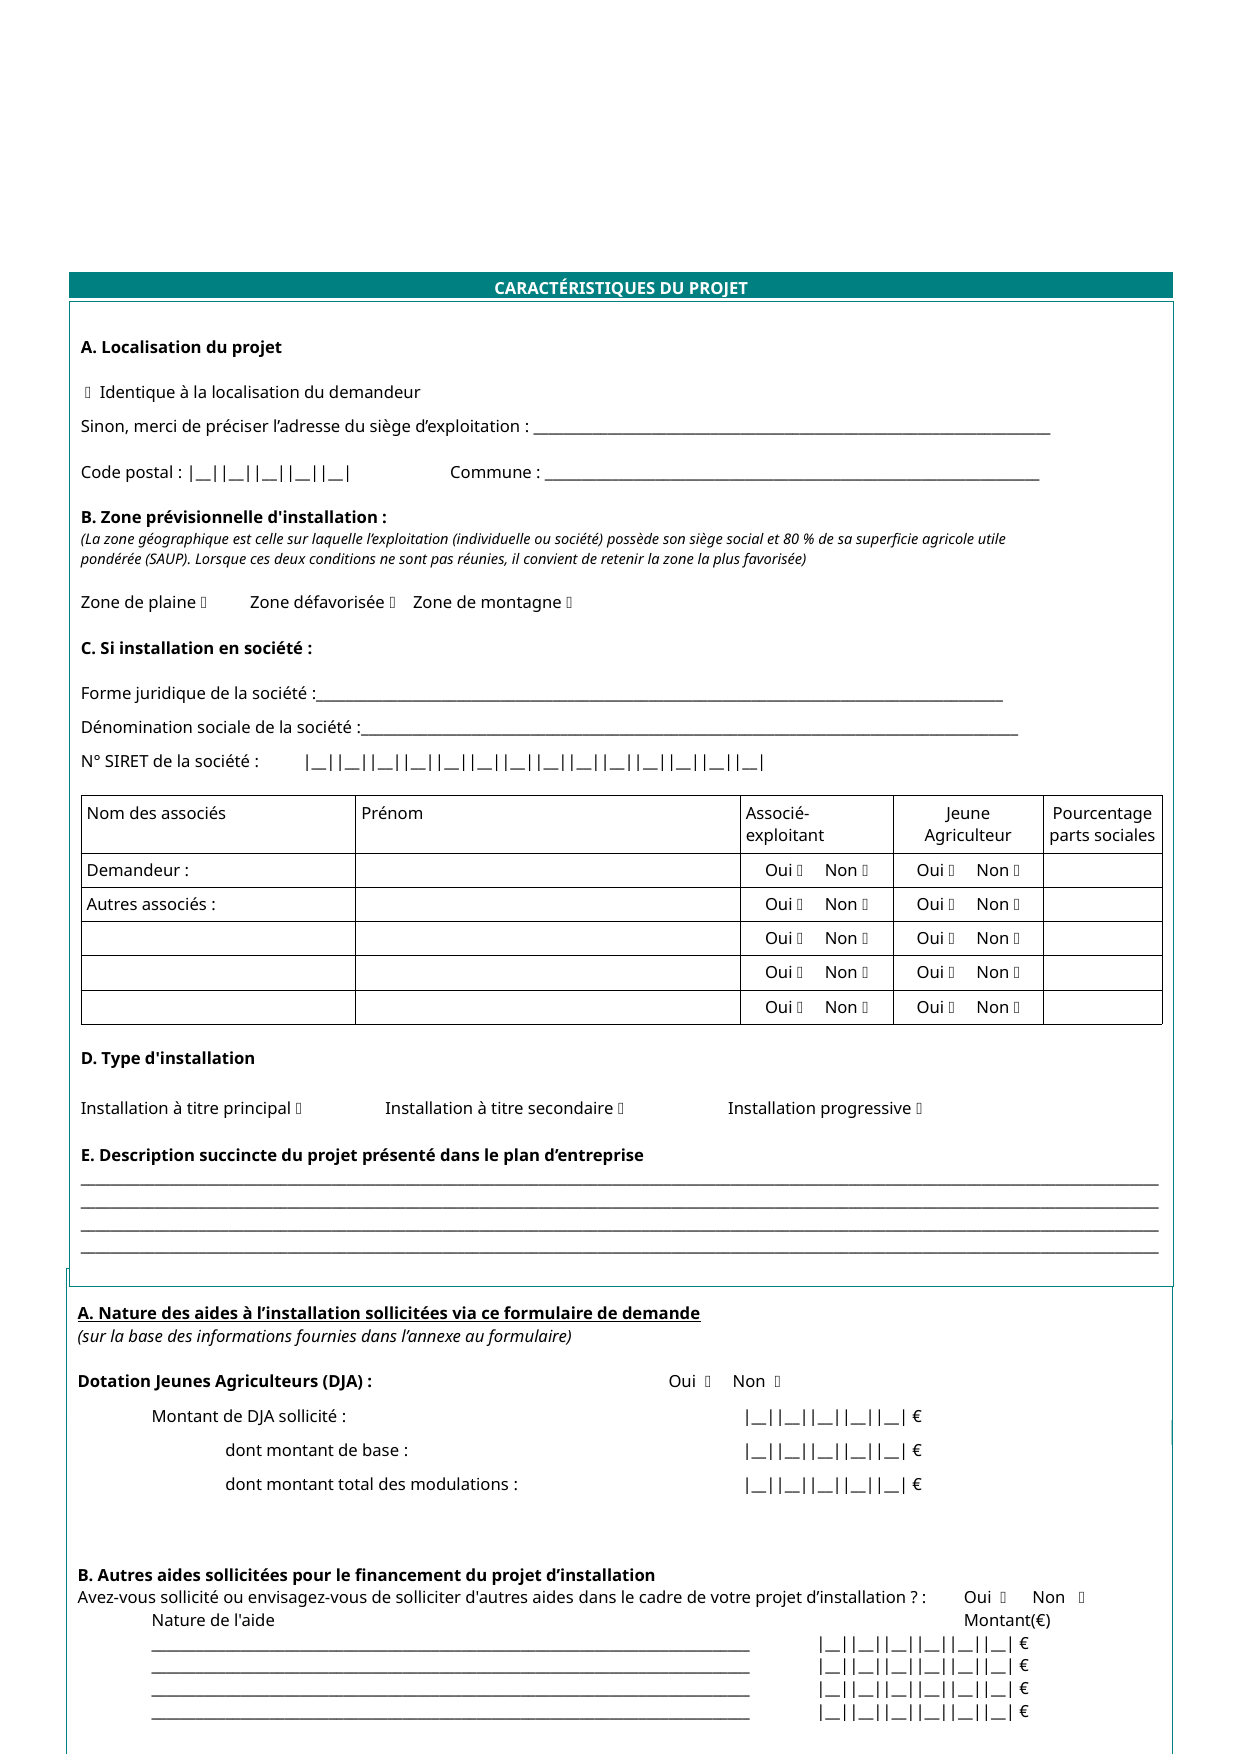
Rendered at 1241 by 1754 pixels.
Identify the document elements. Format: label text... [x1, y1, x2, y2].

table_cell [1044, 888, 1162, 921]
table_header Associé-exploitant [741, 796, 893, 852]
text Dénomination sociale de la société :_________________________________________________________________________________________ [81, 716, 1162, 739]
text Dotation Jeunes Agriculteurs (DJA) : Oui c Non c [77, 1370, 1160, 1393]
text D. Type d'installation [81, 1047, 1162, 1069]
table_cell [356, 956, 740, 989]
table_cell [356, 854, 740, 887]
table_cell [1044, 991, 1162, 1024]
table_cell Oui c Non c [741, 888, 893, 921]
table_cell Oui c Non c [894, 991, 1043, 1024]
text E. Description succincte du projet présenté dans le plan d’entreprise [81, 1143, 1162, 1166]
table_cell Oui c Non c [741, 922, 893, 955]
table_cell Oui c Non c [894, 854, 1043, 887]
text C. Si installation en société : [81, 636, 1162, 659]
table_cell [82, 922, 355, 955]
table_cell [1044, 922, 1162, 955]
table_cell Oui c Non c [894, 956, 1043, 989]
text Sinon, merci de préciser l’adresse du siège d’exploitation : ______________________________________________________________________ [81, 415, 1162, 438]
text dont montant de base : |__||__||__||__||__| € [77, 1438, 1160, 1461]
text Zone de plaine c Zone défavorisée c Zone de montagne c [81, 591, 1162, 614]
table_cell [356, 991, 740, 1024]
text Installation à titre principal c Installation à titre secondaire c Installation progressive c [81, 1092, 1162, 1120]
text c Identique à la localisation du demandeur [81, 381, 1162, 404]
table_cell [356, 888, 740, 921]
table_cell Demandeur : [82, 854, 355, 887]
table_cell [356, 922, 740, 955]
table_cell [82, 956, 355, 989]
table_cell Autres associés : [82, 888, 355, 921]
text B. Autres aides sollicitées pour le financement du projet d’installation [77, 1563, 1160, 1586]
text _________________________________________________________________________________ |__||__||__||__||__||__| € [77, 1699, 1160, 1722]
text N° SIRET de la société : |__||__||__||__||__||__||__||__||__||__||__||__||__||__| [81, 750, 1162, 773]
table_cell Oui c Non c [741, 991, 893, 1024]
text (sur la base des informations fournies dans l’annexe au formulaire) [77, 1325, 1160, 1347]
text pondérée (SAUP). Lorsque ces deux conditions ne sont pas réunies, il convient de retenir la zone la plus favorisée) [81, 548, 1162, 568]
table_header Nom des associés [82, 796, 355, 852]
table_header Jeune Agriculteur [894, 796, 1043, 852]
text __________________________________________________________________________________________________________________________________________________________________________________________________________________________________________________________________________________________________________________________________________________________________________________________________________________________________________________________________________________________________________________________________________________________________________________________________________________________________________________________________________________________________________________________________________________________________________________________________________________________________________________________ [81, 1166, 1162, 1274]
text dont montant total des modulations : |__||__||__||__||__| € [77, 1472, 1160, 1495]
text Avez-vous sollicité ou envisagez-vous de solliciter d'autres aides dans le cadre de votre projet d’installation ? : Oui c Non c [77, 1586, 1160, 1608]
text Caractéristiques du projet [70, 276, 1172, 297]
text B. Zone prévisionnelle d'installation : [81, 506, 1162, 528]
text Code postal : |__||__||__||__||__| Commune : ___________________________________________________________________ [81, 460, 1162, 483]
text Forme juridique de la société :_____________________________________________________________________________________________ [81, 682, 1162, 704]
table_cell Oui c Non c [741, 956, 893, 989]
table_header Pourcentage parts sociales [1044, 796, 1162, 852]
table_cell [1044, 854, 1162, 887]
table_cell [82, 991, 355, 1024]
text A. Localisation du projet [81, 336, 1162, 358]
table_cell Oui c Non c [894, 888, 1043, 921]
text Montant de DJA sollicité : |__||__||__||__||__| € [77, 1404, 1160, 1427]
text (La zone géographique est celle sur laquelle l’exploitation (individuelle ou société) possède son siège social et 80 % de sa superficie agricole utile [81, 528, 1162, 548]
text Nature de l'aide Montant(€) _________________________________________________________________________________ |__||__||__||__||__||__| € [77, 1608, 1160, 1654]
text A. Nature des aides à l’installation sollicitées via ce formulaire de demande [77, 1302, 1160, 1325]
text _________________________________________________________________________________ |__||__||__||__||__||__| € [77, 1677, 1160, 1699]
table_cell Oui c Non c [894, 922, 1043, 955]
table_cell [1044, 956, 1162, 989]
table_header Prénom [356, 796, 740, 852]
text _________________________________________________________________________________ |__||__||__||__||__||__| € [77, 1654, 1160, 1677]
table_cell Oui c Non c [741, 854, 893, 887]
